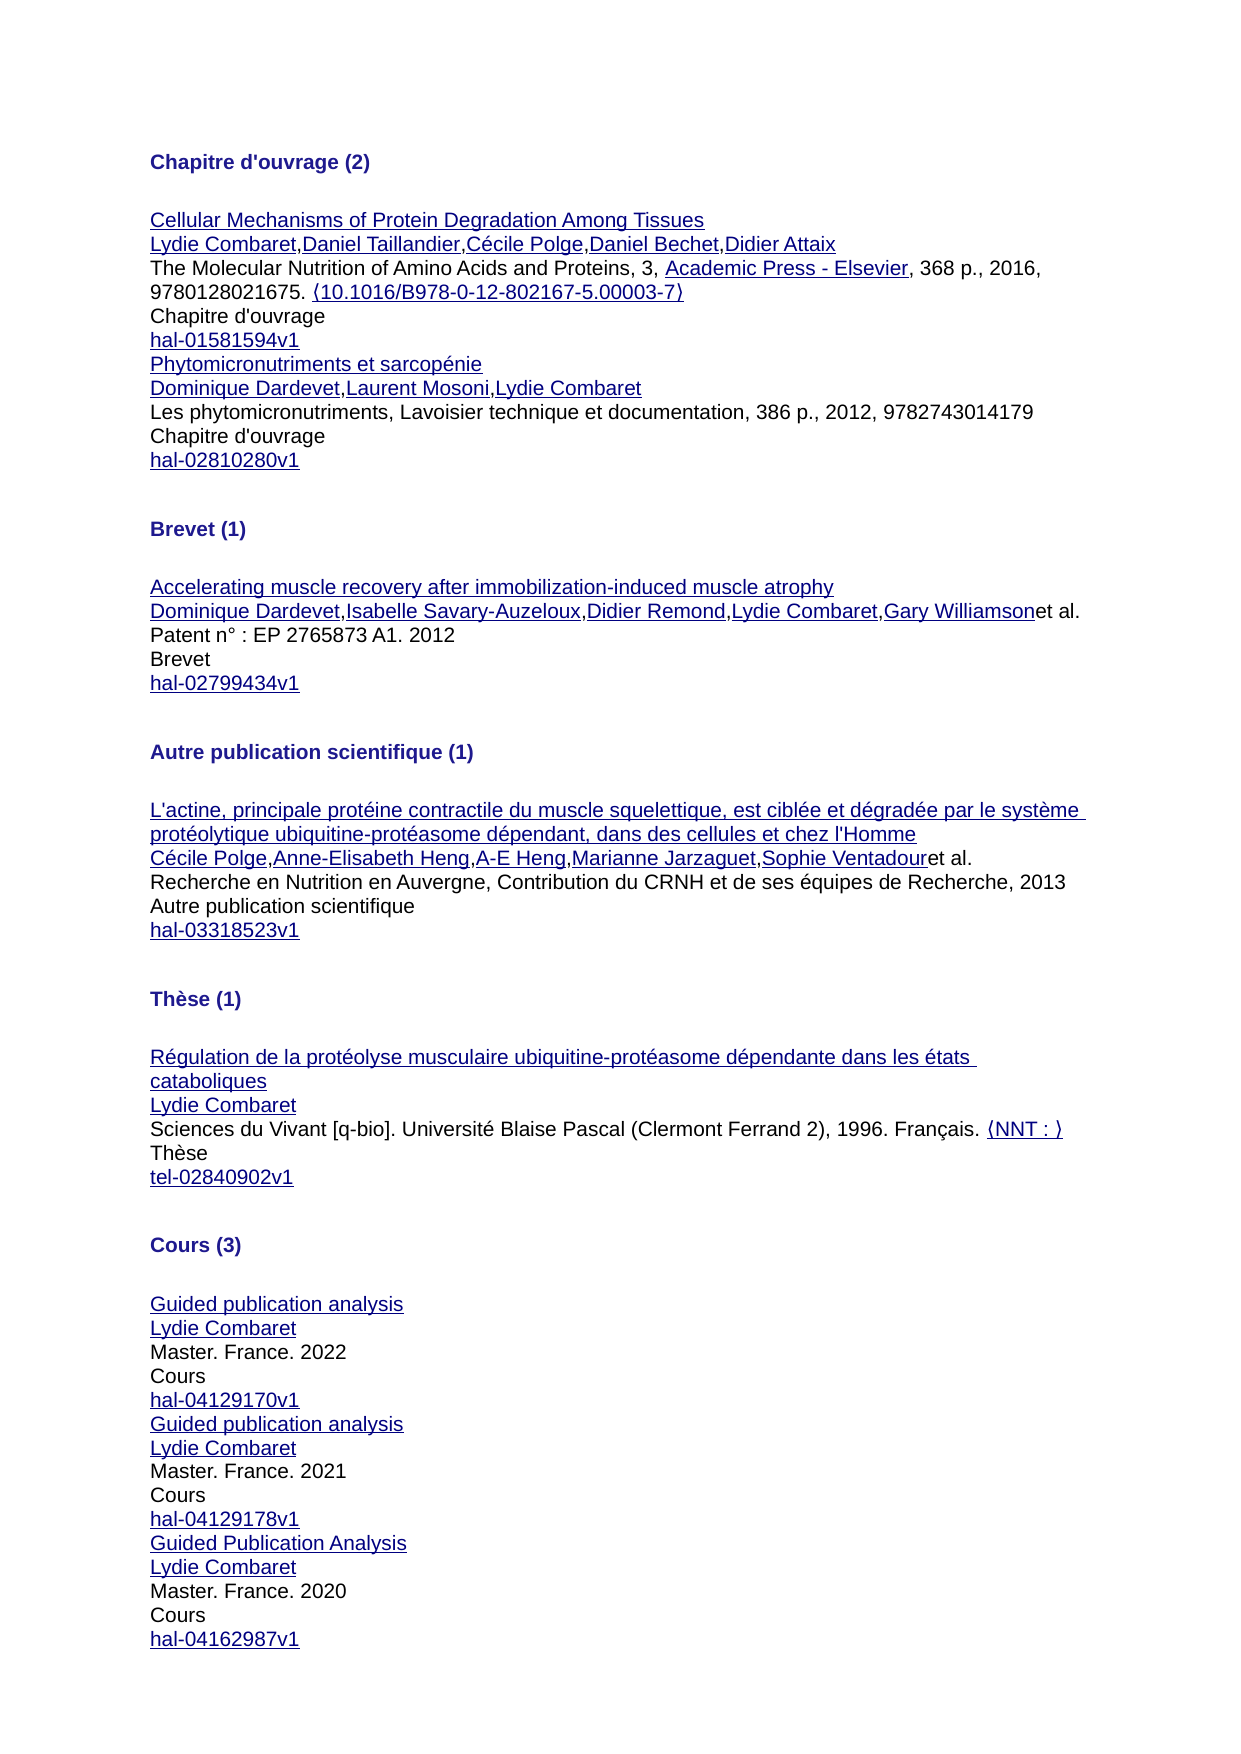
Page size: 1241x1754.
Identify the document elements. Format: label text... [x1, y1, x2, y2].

subtitle Autre publication scientifique (1) [150, 739, 1090, 763]
subtitle Thèse (1) [150, 986, 1090, 1010]
table_header Accelerating muscle recovery after immobilization-induced muscle atrophy Dominique Dardevet,Isabelle Savary-Auzeloux,Didier Remond,Lydie Combaret,Gary Williamsonet al. Patent n° : EP 2765873 A1. 2012 Brevet hal-02799434v1 [150, 575, 1090, 695]
subtitle Brevet (1) [150, 517, 1090, 541]
table_cell Guided publication analysis Lydie Combaret Master. France. 2021 Cours hal-04129178v1 [150, 1411, 1090, 1531]
subtitle Cours (3) [150, 1233, 1090, 1257]
table_cell Guided Publication Analysis Lydie Combaret Master. France. 2020 Cours hal-04162987v1 [150, 1531, 1090, 1641]
subtitle Chapitre d'ouvrage (2) [150, 150, 1090, 174]
table_header Régulation de la protéolyse musculaire ubiquitine-protéasome dépendante dans les états cataboliques Lydie Combaret Sciences du Vivant [q-bio]. Université Blaise Pascal (Clermont Ferrand 2), 1996. Français. ⟨NNT : ⟩ Thèse tel-02840902v1 [150, 1045, 1090, 1188]
table_cell Phytomicronutriments et sarcopénie Dominique Dardevet,Laurent Mosoni,Lydie Combaret Les phytomicronutriments, Lavoisier technique et documentation, 386 p., 2012, 9782743014179 Chapitre d'ouvrage hal-02810280v1 [150, 352, 1090, 472]
table_header Guided publication analysis Lydie Combaret Master. France. 2022 Cours hal-04129170v1 [150, 1292, 1090, 1411]
table_header Cellular Mechanisms of Protein Degradation Among Tissues Lydie Combaret,Daniel Taillandier,Cécile Polge,Daniel Bechet,Didier Attaix The Molecular Nutrition of Amino Acids and Proteins, 3, Academic Press - Elsevier, 368 p., 2016, 9780128021675. ⟨10.1016/B978-0-12-802167-5.00003-7⟩ Chapitre d'ouvrage hal-01581594v1 [150, 208, 1090, 352]
table_header L'actine, principale protéine contractile du muscle squelettique, est ciblée et dégradée par le système protéolytique ubiquitine-protéasome dépendant, dans des cellules et chez l'Homme Cécile Polge,Anne-Elisabeth Heng,A-E Heng,Marianne Jarzaguet,Sophie Ventadouret al. Recherche en Nutrition en Auvergne, Contribution du CRNH et de ses équipes de Recherche, 2013 Autre publication scientifique hal-03318523v1 [150, 798, 1090, 942]
